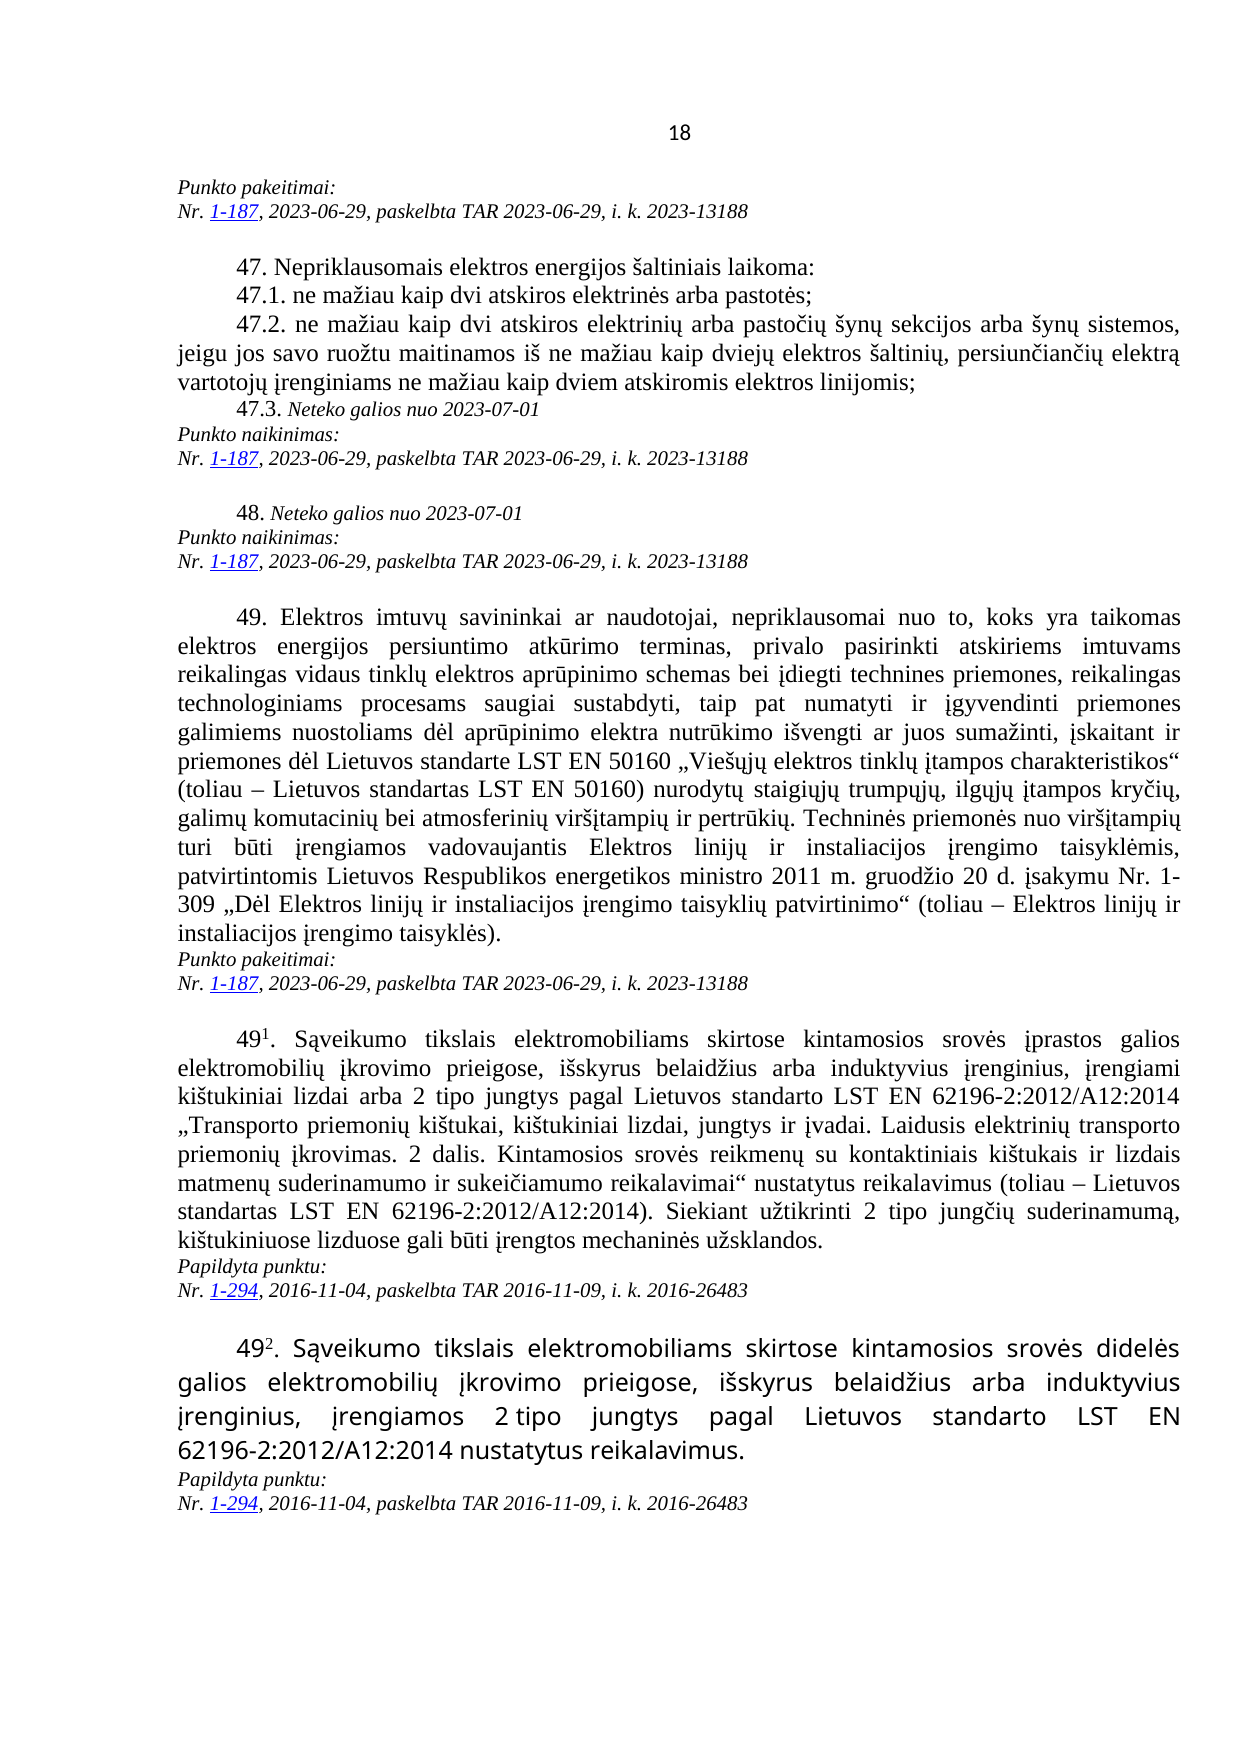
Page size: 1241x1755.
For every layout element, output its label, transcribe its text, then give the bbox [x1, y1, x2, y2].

text Papildyta punktu: [177, 1254, 1181, 1278]
text Nr. 1-294, 2016-11-04, paskelbta TAR 2016-11-09, i. k. 2016-26483 [177, 1278, 1181, 1302]
text Nr. 1-294, 2016-11-04, paskelbta TAR 2016-11-09, i. k. 2016-26483 [177, 1491, 1181, 1515]
text Nr. 1-187, 2023-06-29, paskelbta TAR 2023-06-29, i. k. 2023-13188 [177, 971, 1181, 995]
text 47.1. ne mažiau kaip dvi atskiros elektrinės arba pastotės; [177, 281, 1181, 309]
text 49. Elektros imtuvų savininkai ar naudotojai, nepriklausomai nuo to, koks yra taikomas elektros energijos persiuntimo atkūrimo terminas, privalo pasirinkti atskiriems imtuvams reikalingas vidaus tinklų elektros aprūpinimo schemas bei įdiegti technines priemones, reikalingas technologiniams procesams saugiai sustabdyti, taip pat numatyti ir įgyvendinti priemones galimiems nuostoliams dėl aprūpinimo elektra nutrūkimo išvengti ar juos sumažinti, įskaitant ir priemones dėl Lietuvos standarte LST EN 50160 „Viešųjų elektros tinklų įtampos charakteristikos“ (toliau – Lietuvos standartas LST EN 50160) nurodytų staigiųjų trumpųjų, ilgųjų įtampos kryčių, galimų komutacinių bei atmosferinių viršįtampių ir pertrūkių. Techninės priemonės nuo viršįtampių turi būti įrengiamos vadovaujantis Elektros linijų ir instaliacijos įrengimo taisyklėmis, patvirtintomis Lietuvos Respublikos energetikos ministro 2011 m. gruodžio 20 d. įsakymu Nr. 1-309 „Dėl Elektros linijų ir instaliacijos įrengimo taisyklių patvirtinimo“ (toliau – Elektros linijų ir instaliacijos įrengimo taisyklės). [177, 602, 1181, 947]
text Papildyta punktu: [177, 1467, 1181, 1491]
text 47.3. Neteko galios nuo 2023-07-01 [177, 396, 1181, 422]
text 47.2. ne mažiau kaip dvi atskiros elektrinių arba pastočių šynų sekcijos arba šynų sistemos, jeigu jos savo ruožtu maitinamos iš ne mažiau kaip dviejų elektros šaltinių, persiunčiančių elektrą vartotojų įrenginiams ne mažiau kaip dviem atskiromis elektros linijomis; [177, 309, 1181, 396]
text 48. Neteko galios nuo 2023-07-01 [177, 499, 1181, 525]
text Punkto pakeitimai: [177, 175, 1181, 199]
text Punkto pakeitimai: [177, 947, 1181, 971]
text Punkto naikinimas: [177, 525, 1181, 549]
text Punkto naikinimas: [177, 422, 1181, 446]
text 492. Sąveikumo tikslais elektromobiliams skirtose kintamosios srovės didelės galios elektromobilių įkrovimo prieigose, išskyrus belaidžius arba induktyvius įrenginius, įrengiamos 2 tipo jungtys pagal Lietuvos standarto LST EN 62196-2:2012/A12:2014 nustatytus reikalavimus. [177, 1331, 1181, 1467]
text 47. Nepriklausomais elektros energijos šaltiniais laikoma: [177, 252, 1181, 281]
text Nr. 1-187, 2023-06-29, paskelbta TAR 2023-06-29, i. k. 2023-13188 [177, 549, 1181, 573]
text 491. Sąveikumo tikslais elektromobiliams skirtose kintamosios srovės įprastos galios elektromobilių įkrovimo prieigose, išskyrus belaidžius arba induktyvius įrenginius, įrengiami kištukiniai lizdai arba 2 tipo jungtys pagal Lietuvos standarto LST EN 62196-2:2012/A12:2014 „Transporto priemonių kištukai, kištukiniai lizdai, jungtys ir įvadai. Laidusis elektrinių transporto priemonių įkrovimas. 2 dalis. Kintamosios srovės reikmenų su kontaktiniais kištukais ir lizdais matmenų suderinamumo ir sukeičiamumo reikalavimai“ nustatytus reikalavimus (toliau – Lietuvos standartas LST EN 62196-2:2012/A12:2014). Siekiant užtikrinti 2 tipo jungčių suderinamumą, kištukiniuose lizduose gali būti įrengtos mechaninės užsklandos. [177, 1024, 1181, 1254]
text Nr. 1-187, 2023-06-29, paskelbta TAR 2023-06-29, i. k. 2023-13188 [177, 446, 1181, 470]
text Nr. 1-187, 2023-06-29, paskelbta TAR 2023-06-29, i. k. 2023-13188 [177, 199, 1181, 223]
